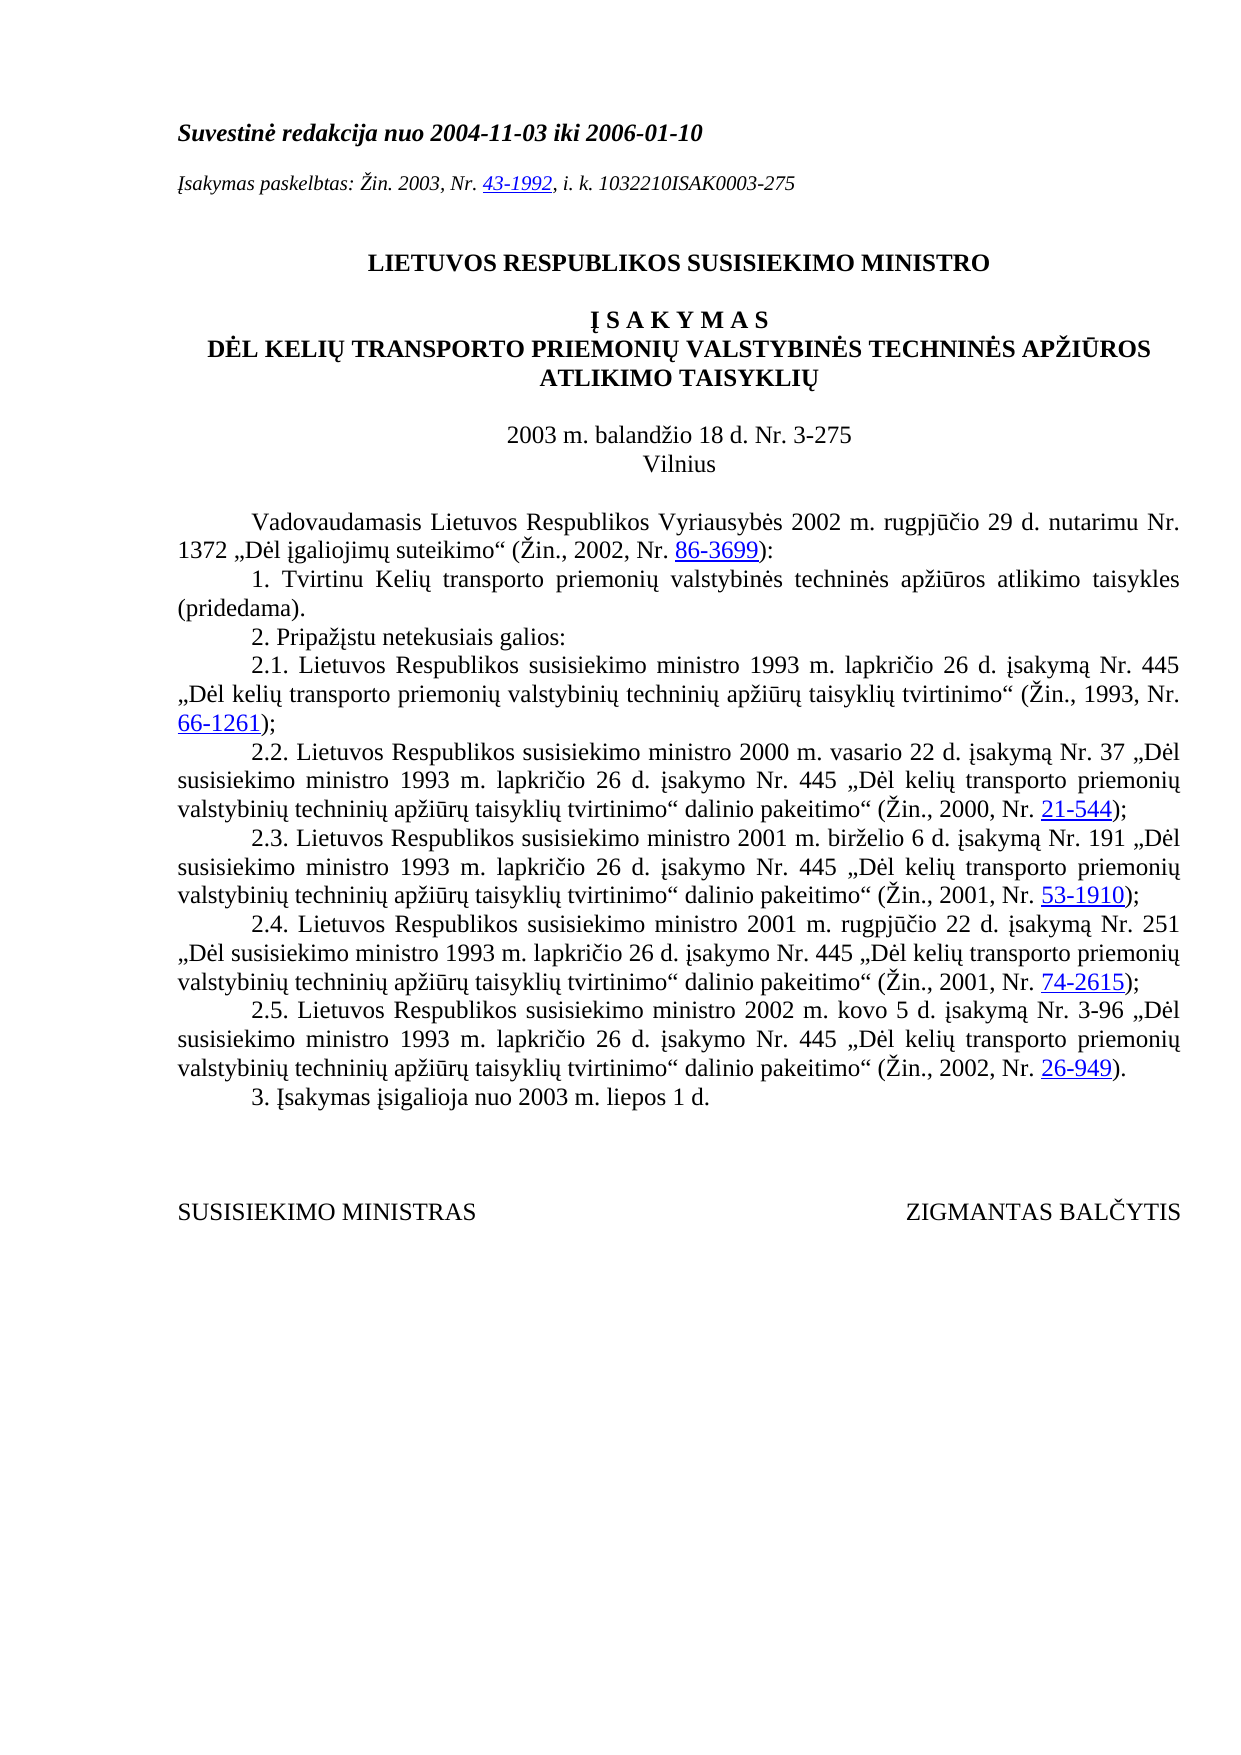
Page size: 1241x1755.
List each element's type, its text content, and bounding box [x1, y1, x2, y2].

text 2.2. Lietuvos Respublikos susisiekimo ministro 2000 m. vasario 22 d. įsakymą Nr. 37 „Dėl susisiekimo ministro 1993 m. lapkričio 26 d. įsakymo Nr. 445 „Dėl kelių transporto priemonių valstybinių techninių apžiūrų taisyklių tvirtinimo“ dalinio pakeitimo“ (Žin., 2000, Nr. 21-544); [177, 737, 1181, 823]
text LIETUVOS RESPUBLIKOS SUSISIEKIMO MINISTRO [177, 248, 1181, 277]
text 1. Tvirtinu Kelių transporto priemonių valstybinės techninės apžiūros atlikimo taisykles (pridedama). [177, 564, 1181, 622]
text Vadovaudamasis Lietuvos Respublikos Vyriausybės 2002 m. rugpjūčio 29 d. nutarimu Nr. 1372 „Dėl įgaliojimų suteikimo“ (Žin., 2002, Nr. 86-3699): [177, 507, 1181, 564]
text 2.1. Lietuvos Respublikos susisiekimo ministro 1993 m. lapkričio 26 d. įsakymą Nr. 445 „Dėl kelių transporto priemonių valstybinių techninių apžiūrų taisyklių tvirtinimo“ (Žin., 1993, Nr. 66-1261); [177, 650, 1181, 737]
text DĖL KELIŲ TRANSPORTO PRIEMONIŲ VALSTYBINĖS TECHNINĖS APŽIŪROS ATLIKIMO TAISYKLIŲ [177, 334, 1181, 392]
text Į S A K Y M A S [177, 305, 1181, 334]
text 2. Pripažįstu netekusiais galios: [177, 622, 1181, 650]
text Vilnius [177, 449, 1181, 478]
text Įsakymas paskelbtas: Žin. 2003, Nr. 43-1992, i. k. 1032210ISAK0003-275 [177, 171, 1181, 195]
text SUSISIEKIMO MINISTRAS ZIGMANTAS BALČYTIS [177, 1197, 1181, 1225]
text 2.5. Lietuvos Respublikos susisiekimo ministro 2002 m. kovo 5 d. įsakymą Nr. 3-96 „Dėl susisiekimo ministro 1993 m. lapkričio 26 d. įsakymo Nr. 445 „Dėl kelių transporto priemonių valstybinių techninių apžiūrų taisyklių tvirtinimo“ dalinio pakeitimo“ (Žin., 2002, Nr. 26-949). [177, 995, 1181, 1082]
text 3. Įsakymas įsigalioja nuo 2003 m. liepos 1 d. [177, 1082, 1181, 1110]
text 2.3. Lietuvos Respublikos susisiekimo ministro 2001 m. birželio 6 d. įsakymą Nr. 191 „Dėl susisiekimo ministro 1993 m. lapkričio 26 d. įsakymo Nr. 445 „Dėl kelių transporto priemonių valstybinių techninių apžiūrų taisyklių tvirtinimo“ dalinio pakeitimo“ (Žin., 2001, Nr. 53-1910); [177, 823, 1181, 909]
text 2.4. Lietuvos Respublikos susisiekimo ministro 2001 m. rugpjūčio 22 d. įsakymą Nr. 251 „Dėl susisiekimo ministro 1993 m. lapkričio 26 d. įsakymo Nr. 445 „Dėl kelių transporto priemonių valstybinių techninių apžiūrų taisyklių tvirtinimo“ dalinio pakeitimo“ (Žin., 2001, Nr. 74-2615); [177, 909, 1181, 995]
text 2003 m. balandžio 18 d. Nr. 3-275 [177, 420, 1181, 449]
text Suvestinė redakcija nuo 2004-11-03 iki 2006-01-10 [177, 118, 1181, 147]
